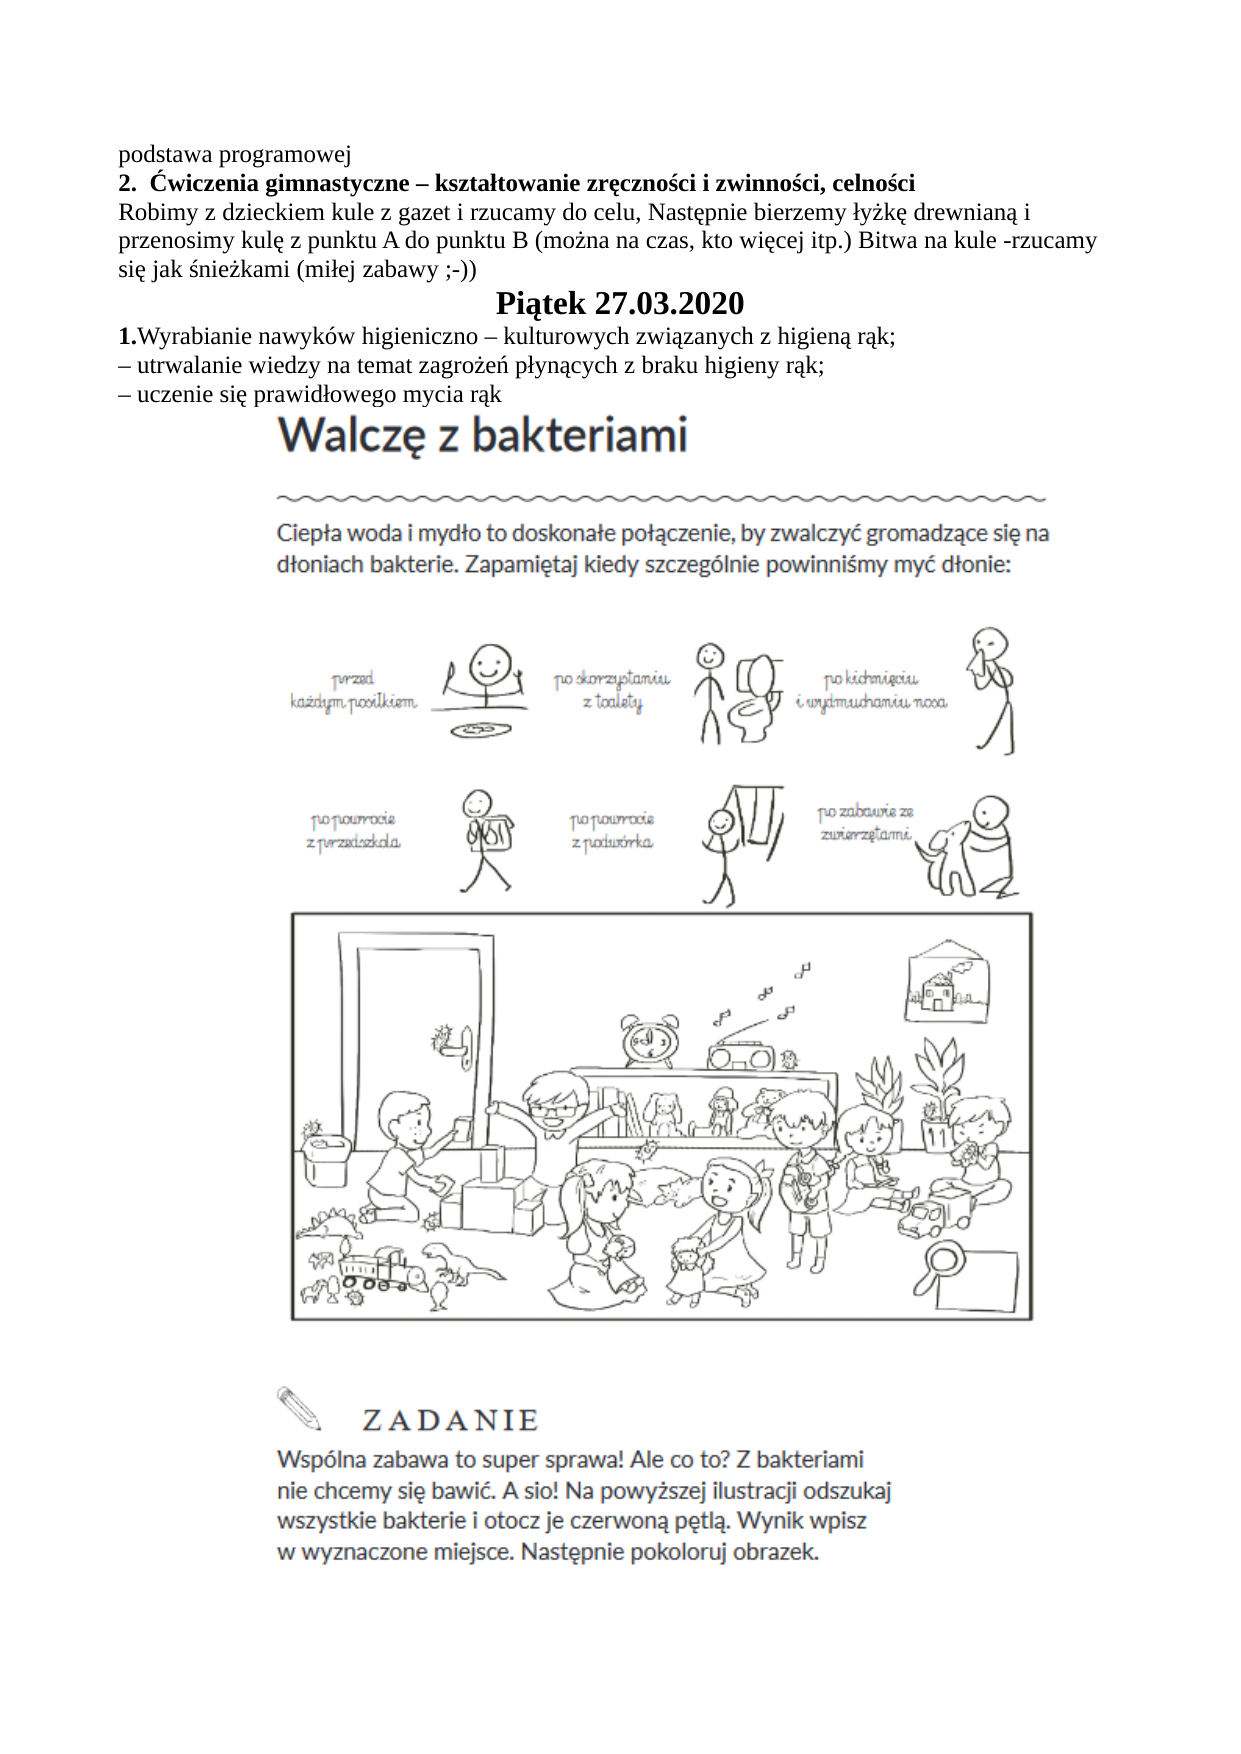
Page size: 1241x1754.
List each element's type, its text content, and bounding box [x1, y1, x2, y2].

text podstawa programowej [118, 139, 1122, 168]
text 2. Ćwiczenia gimnastyczne – kształtowanie zręczności i zwinności, celności [118, 168, 1122, 197]
text 1.Wyrabianie nawyków higieniczno – kulturowych związanych z higieną rąk; – utrwalanie wiedzy na temat zagrożeń płynących z braku higieny rąk; – uczenie się prawidłowego mycia rąk [118, 321, 1122, 407]
text Piątek 27.03.2020 [118, 283, 1122, 321]
picture [118, 407, 1123, 1571]
text Robimy z dzieckiem kule z gazet i rzucamy do celu, Następnie bierzemy łyżkę drewnianą i przenosimy kulę z punktu A do punktu B (można na czas, kto więcej itp.) Bitwa na kule -rzucamy się jak śnieżkami (miłej zabawy ;-)) [118, 197, 1122, 283]
